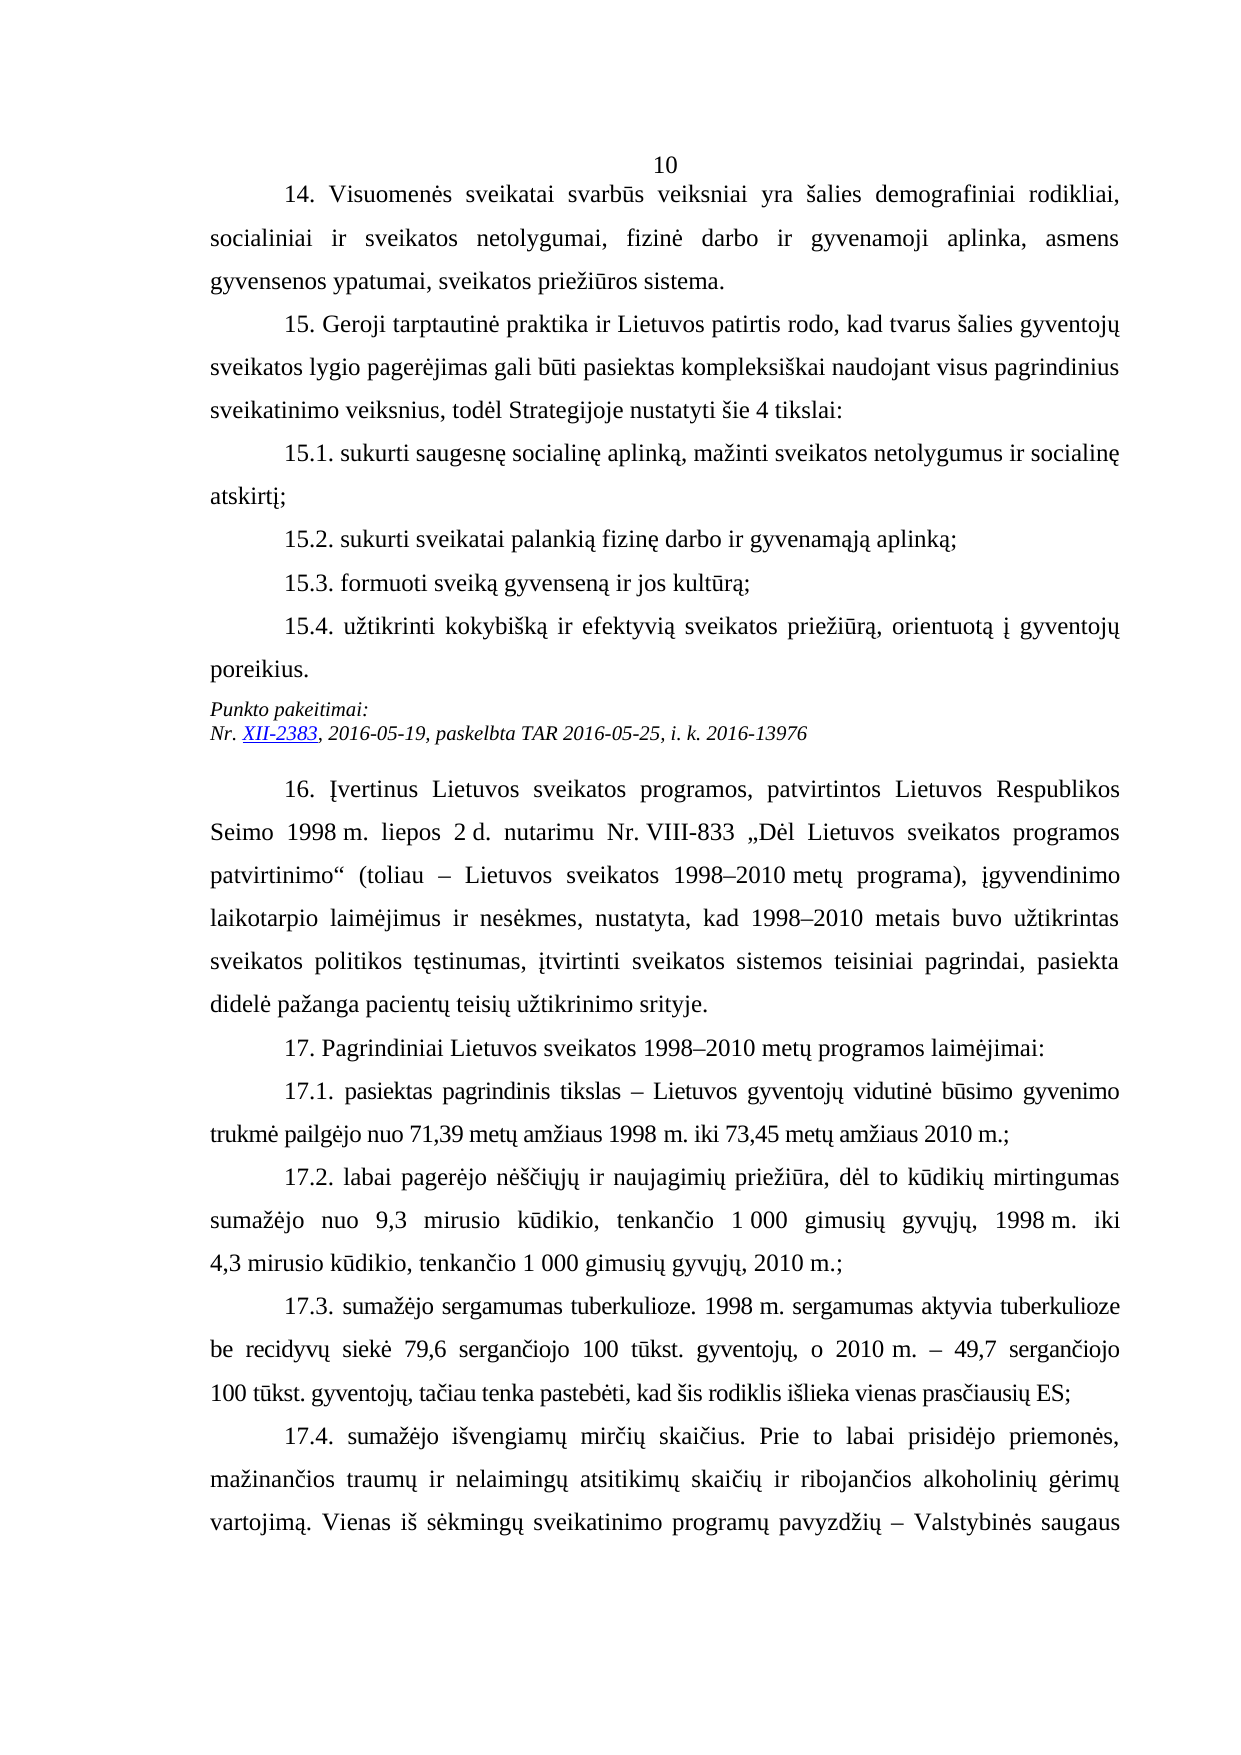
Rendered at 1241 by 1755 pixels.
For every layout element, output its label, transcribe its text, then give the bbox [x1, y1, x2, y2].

text 16. Įvertinus Lietuvos sveikatos programos, patvirtintos Lietuvos Respublikos Seimo 1998 m. liepos 2 d. nutarimu Nr. VIII-833 „Dėl Lietuvos sveikatos programos patvirtinimo“ (toliau – Lietuvos sveikatos 1998–2010 metų programa), įgyvendinimo laikotarpio laimėjimus ir nesėkmes, nustatyta, kad 1998–2010 metais buvo užtikrintas sveikatos politikos tęstinumas, įtvirtinti sveikatos sistemos teisiniai pagrindai, pasiekta didelė pažanga pacientų teisių užtikrinimo srityje. [210, 774, 1120, 1018]
text 15.1. sukurti saugesnę socialinę aplinką, mažinti sveikatos netolygumus ir socialinę atskirtį; [210, 438, 1120, 510]
text 15.3. formuoti sveiką gyvenseną ir jos kultūrą; [210, 568, 1120, 596]
text 17.3. sumažėjo sergamumas tuberkulioze. 1998 m. sergamumas aktyvia tuberkulioze be recidyvų siekė 79,6 sergančiojo 100 tūkst. gyventojų, o 2010 m. – 49,7 sergančiojo 100 tūkst. gyventojų, tačiau tenka pastebėti, kad šis rodiklis išlieka vienas prasčiausių ES; [210, 1291, 1120, 1406]
text 15.2. sukurti sveikatai palankią fizinę darbo ir gyvenamąją aplinką; [210, 524, 1120, 553]
text 17.4. sumažėjo išvengiamų mirčių skaičius. Prie to labai prisidėjo priemonės, mažinančios traumų ir nelaimingų atsitikimų skaičių ir ribojančios alkoholinių gėrimų vartojimą. Vienas iš sėkmingų sveikatinimo programų pavyzdžių – Valstybinės saugaus [210, 1421, 1120, 1536]
text Punkto pakeitimai: [210, 697, 1120, 721]
text Nr. XII-2383, 2016-05-19, paskelbta TAR 2016-05-25, i. k. 2016-13976 [210, 721, 1120, 745]
text 14. Visuomenės sveikatai svarbūs veiksniai yra šalies demografiniai rodikliai, socialiniai ir sveikatos netolygumai, fizinė darbo ir gyvenamoji aplinka, asmens gyvensenos ypatumai, sveikatos priežiūros sistema. [210, 179, 1120, 294]
text 17. Pagrindiniai Lietuvos sveikatos 1998–2010 metų programos laimėjimai: [210, 1033, 1120, 1061]
text 15.4. užtikrinti kokybišką ir efektyvią sveikatos priežiūrą, orientuotą į gyventojų poreikius. [210, 611, 1120, 683]
text 17.2. labai pagerėjo nėščiųjų ir naujagimių priežiūra, dėl to kūdikių mirtingumas sumažėjo nuo 9,3 mirusio kūdikio, tenkančio 1 000 gimusių gyvųjų, 1998 m. iki 4,3 mirusio kūdikio, tenkančio 1 000 gimusių gyvųjų, 2010 m.; [210, 1162, 1120, 1277]
text 15. Geroji tarptautinė praktika ir Lietuvos patirtis rodo, kad tvarus šalies gyventojų sveikatos lygio pagerėjimas gali būti pasiektas kompleksiškai naudojant visus pagrindinius sveikatinimo veiksnius, todėl Strategijoje nustatyti šie 4 tikslai: [210, 309, 1120, 424]
text 17.1. pasiektas pagrindinis tikslas – Lietuvos gyventojų vidutinė būsimo gyvenimo trukmė pailgėjo nuo 71,39 metų amžiaus 1998 m. iki 73,45 metų amžiaus 2010 m.; [210, 1076, 1120, 1148]
